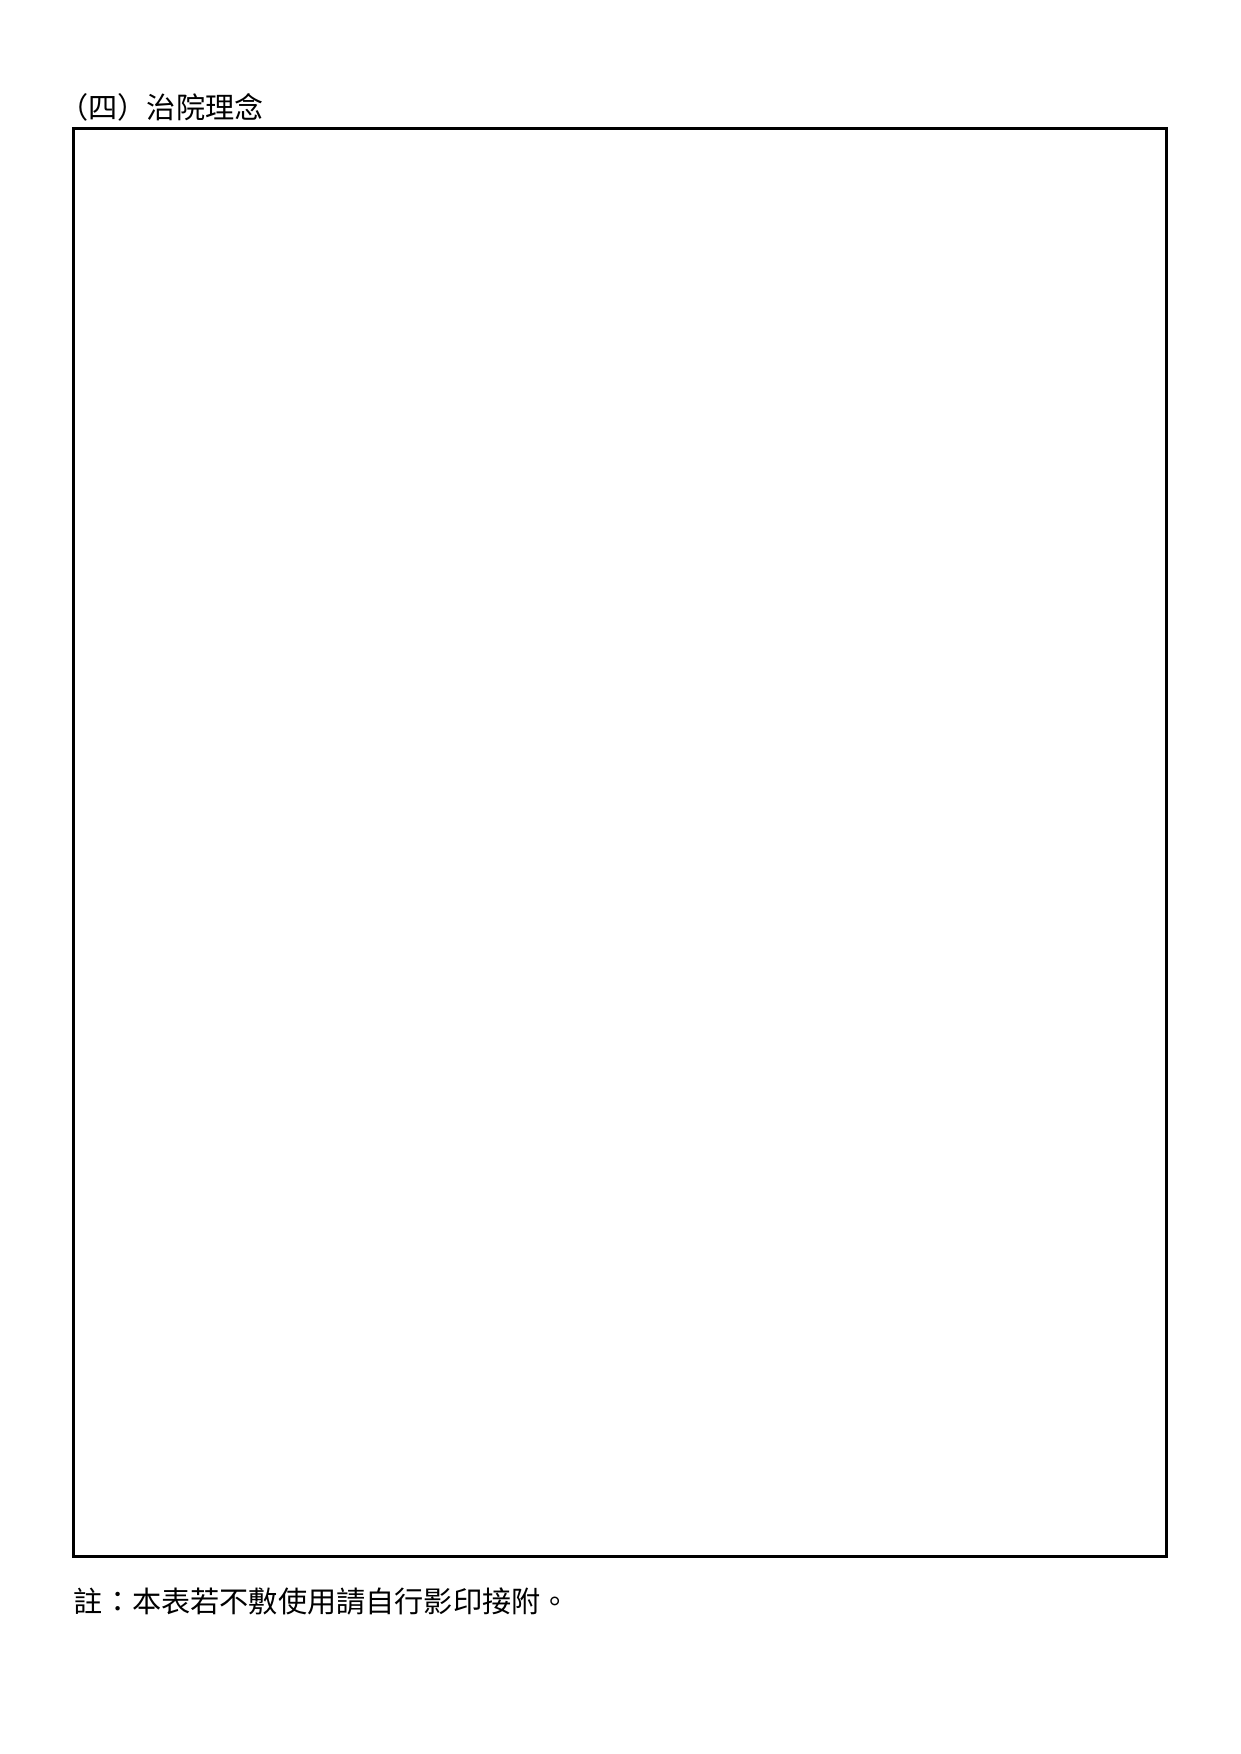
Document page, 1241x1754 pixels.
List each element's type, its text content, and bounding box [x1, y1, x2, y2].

text 註：本表若不敷使用請自行影印接附。 [59, 1558, 1181, 1621]
table_header [75, 130, 1165, 1555]
text （四）治院理念 [59, 64, 1181, 127]
